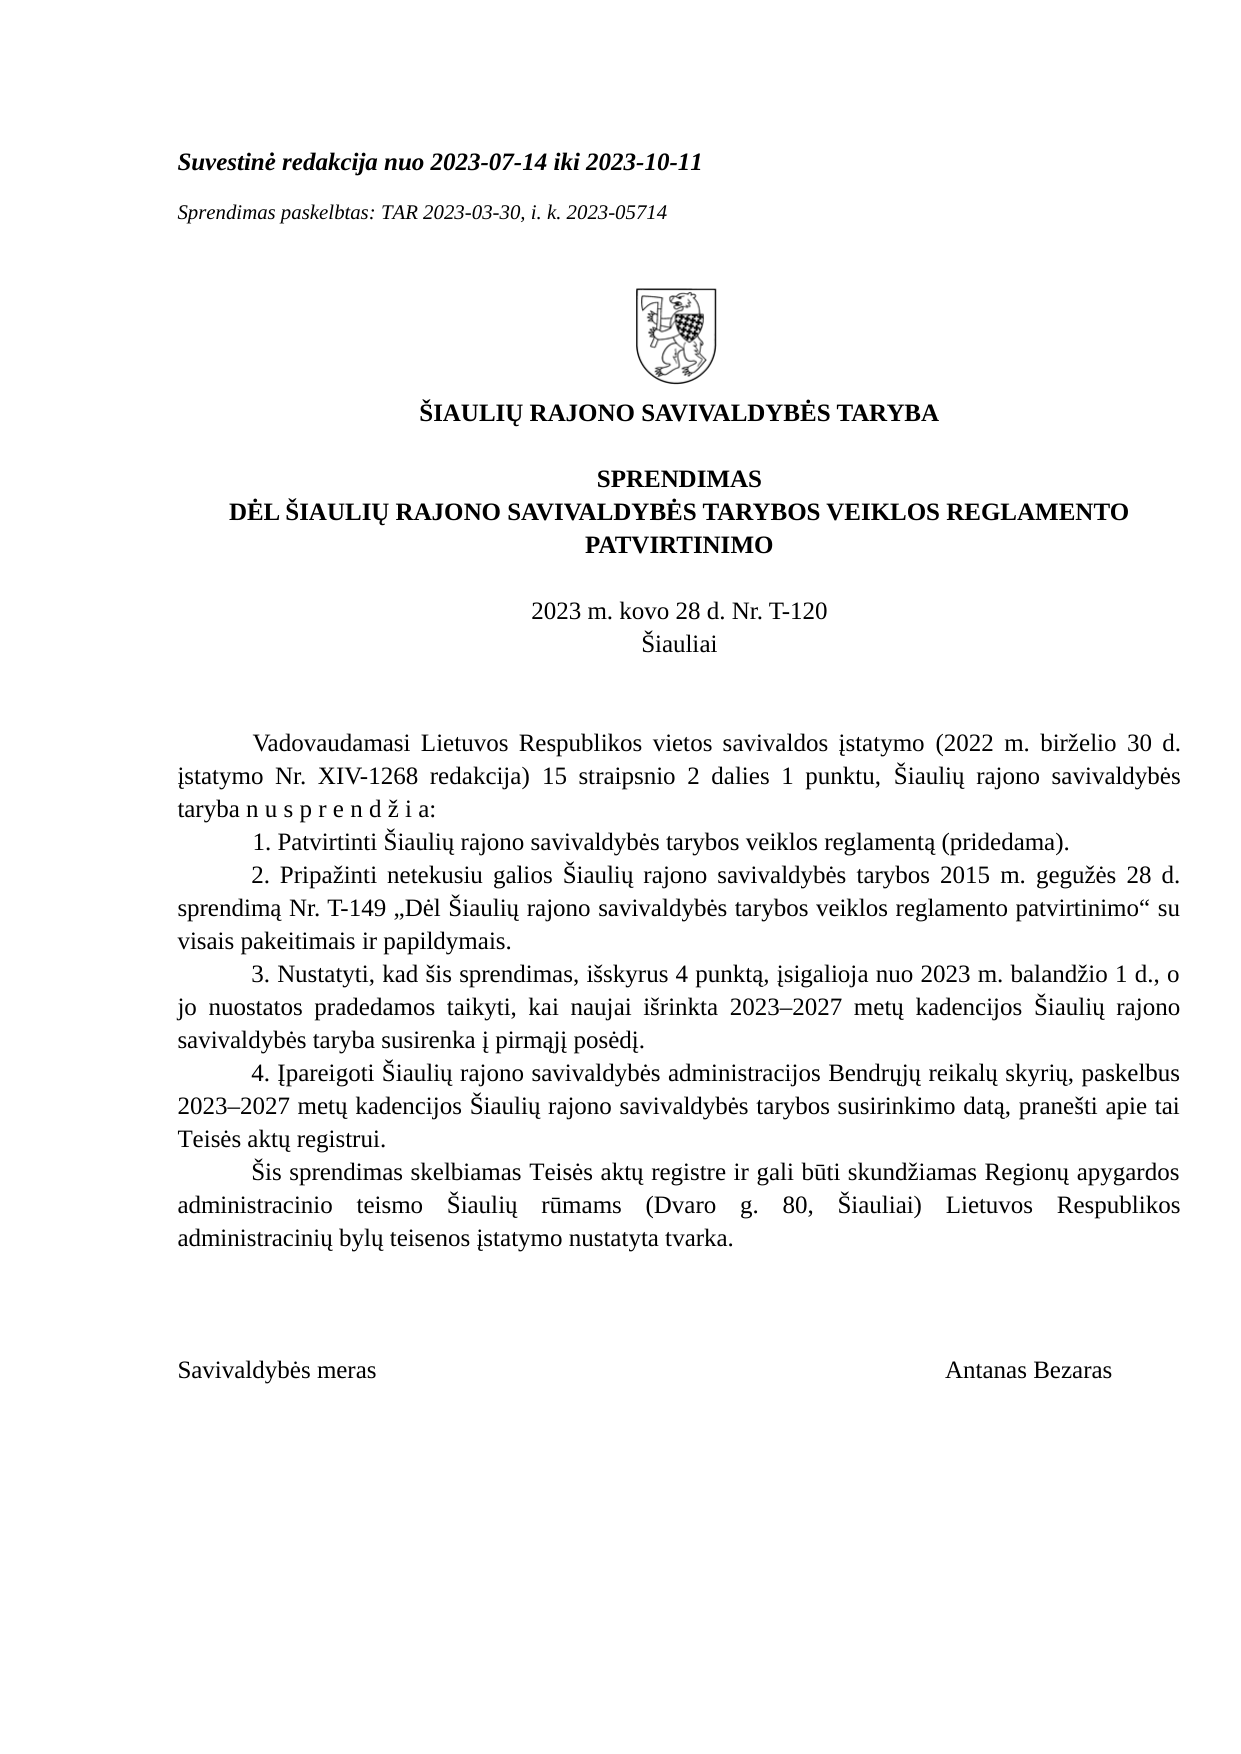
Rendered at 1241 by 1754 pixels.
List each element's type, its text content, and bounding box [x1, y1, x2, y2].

text Savivaldybės meras Antanas Bezaras [177, 1355, 1181, 1384]
text Suvestinė redakcija nuo 2023-07-14 iki 2023-10-11 [177, 147, 1181, 176]
text 2. Pripažinti netekusiu galios Šiaulių rajono savivaldybės tarybos 2015 m. gegužės 28 d. sprendimą Nr. T-149 „Dėl Šiaulių rajono savivaldybės tarybos veiklos reglamento patvirtinimo“ su visais pakeitimais ir papildymais. [177, 860, 1181, 955]
text Sprendimas paskelbtas: TAR 2023-03-30, i. k. 2023-05714 [177, 200, 1181, 224]
subtitle Šiauliai [177, 629, 1181, 658]
text 1. Patvirtinti Šiaulių rajono savivaldybės tarybos veiklos reglamentą (pridedama). [177, 827, 1181, 856]
text Vadovaudamasi Lietuvos Respublikos vietos savivaldos įstatymo (2022 m. birželio 30 d. įstatymo Nr. XIV-1268 redakcija) 15 straipsnio 2 dalies 1 punktu, Šiaulių rajono savivaldybės taryba n u s p r e n d ž i a: [177, 728, 1181, 823]
text SPRENDIMAS [177, 464, 1181, 493]
text Šis sprendimas skelbiamas Teisės aktų registre ir gali būti skundžiamas Regionų apygardos administracinio teismo Šiaulių rūmams (Dvaro g. 80, Šiauliai) Lietuvos Respublikos administracinių bylų teisenos įstatymo nustatyta tvarka. [177, 1157, 1181, 1252]
text 3. Nustatyti, kad šis sprendimas, išskyrus 4 punktą, įsigalioja nuo 2023 m. balandžio 1 d., o jo nuostatos pradedamos taikyti, kai naujai išrinkta 2023–2027 metų kadencijos Šiaulių rajono savivaldybės taryba susirenka į pirmąjį posėdį. [177, 959, 1181, 1054]
text 4. Įpareigoti Šiaulių rajono savivaldybės administracijos Bendrųjų reikalų skyrių, paskelbus 2023–2027 metų kadencijos Šiaulių rajono savivaldybės tarybos susirinkimo datą, pranešti apie tai Teisės aktų registrui. [177, 1058, 1181, 1153]
subtitle DĖL ŠIAULIŲ RAJONO SAVIVALDYBĖS TARYBOS VEIKLOS REGLAMENTO PATVIRTINIMO [177, 497, 1181, 559]
text 2023 m. kovo 28 d. Nr. T-120 [177, 596, 1181, 625]
text ŠIAULIŲ RAJONO SAVIVALDYBĖS TARYBA [177, 398, 1181, 427]
